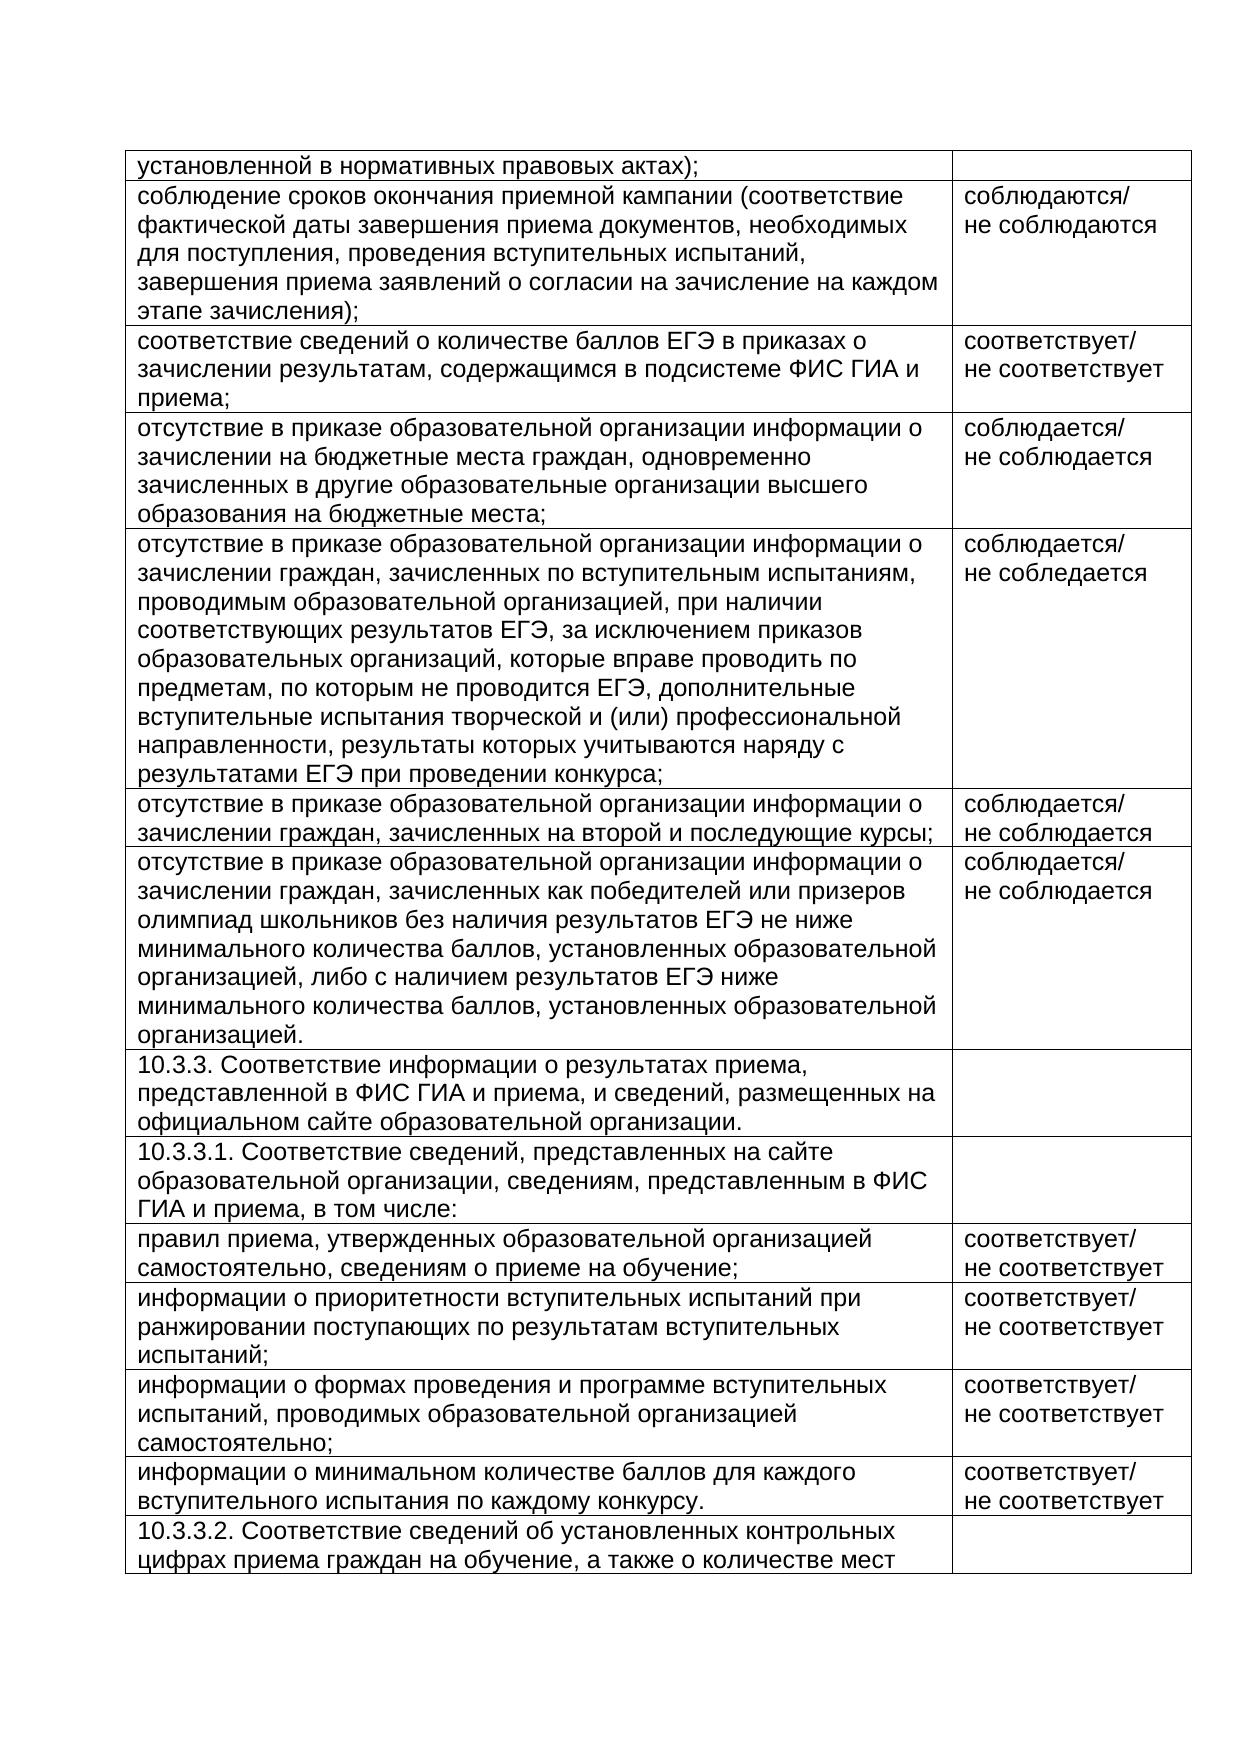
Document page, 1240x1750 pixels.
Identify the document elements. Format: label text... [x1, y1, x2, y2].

table_cell 10.3.3.2. Соответствие сведений об установленных контрольных цифрах приема граждан на обучение, а также о количестве мест [126, 1516, 952, 1573]
table_cell информации о приоритетности вступительных испытаний при ранжировании поступающих по результатам вступительных испытаний; [126, 1283, 952, 1369]
table_cell соблюдаются/ не соблюдаются [953, 181, 1191, 324]
table_cell установленной в нормативных правовых актах); [126, 151, 952, 180]
table_cell соответствует/ не соответствует [953, 326, 1191, 412]
table_cell отсутствие в приказе образовательной организации информации о зачислении граждан, зачисленных как победителей или призеров олимпиад школьников без наличия результатов ЕГЭ не ниже минимального количества баллов, установленных образовательной организацией, либо с наличием результатов ЕГЭ ниже минимального количества баллов, установленных образовательной организацией. [126, 847, 952, 1048]
table_cell соответствует/ не соответствует [953, 1283, 1191, 1369]
table_cell [953, 1516, 1191, 1573]
table_cell соответствует/ не соответствует [953, 1370, 1191, 1456]
table_cell соответствие сведений о количестве баллов ЕГЭ в приказах о зачислении результатам, содержащимся в подсистеме ФИС ГИА и приема; [126, 326, 952, 412]
table_cell отсутствие в приказе образовательной организации информации о зачислении граждан, зачисленных на второй и последующие курсы; [126, 789, 952, 846]
table_cell соответствует/ не соответствует [953, 1224, 1191, 1282]
table_cell 10.3.3. Соответствие информации о результатах приема, представленной в ФИС ГИА и приема, и сведений, размещенных на официальном сайте образовательной организации. [126, 1050, 952, 1136]
table_cell [953, 1137, 1191, 1223]
table_cell отсутствие в приказе образовательной организации информации о зачислении граждан, зачисленных по вступительным испытаниям, проводимым образовательной организацией, при наличии соответствующих результатов ЕГЭ, за исключением приказов образовательных организаций, которые вправе проводить по предметам, по которым не проводится ЕГЭ, дополнительные вступительные испытания творческой и (или) профессиональной направленности, результаты которых учитываются наряду с результатами ЕГЭ при проведении конкурса; [126, 529, 952, 788]
table_cell соблюдается/ не соблюдается [953, 789, 1191, 846]
table_cell соблюдается/ не собледается [953, 529, 1191, 788]
table_cell правил приема, утвержденных образовательной организацией самостоятельно, сведениям о приеме на обучение; [126, 1224, 952, 1282]
table_cell соблюдается/ не соблюдается [953, 847, 1191, 1048]
table_cell [953, 151, 1191, 180]
table_cell соблюдается/ не соблюдается [953, 413, 1191, 528]
table_cell соблюдение сроков окончания приемной кампании (соответствие фактической даты завершения приема документов, необходимых для поступления, проведения вступительных испытаний, завершения приема заявлений о согласии на зачисление на каждом этапе зачисления); [126, 181, 952, 324]
table_cell отсутствие в приказе образовательной организации информации о зачислении на бюджетные места граждан, одновременно зачисленных в другие образовательные организации высшего образования на бюджетные места; [126, 413, 952, 528]
table_cell 10.3.3.1. Соответствие сведений, представленных на сайте образовательной организации, сведениям, представленным в ФИС ГИА и приема, в том числе: [126, 1137, 952, 1223]
table_cell информации о формах проведения и программе вступительных испытаний, проводимых образовательной организацией самостоятельно; [126, 1370, 952, 1456]
table_cell информации о минимальном количестве баллов для каждого вступительного испытания по каждому конкурсу. [126, 1457, 952, 1515]
table_cell соответствует/ не соответствует [953, 1457, 1191, 1515]
table_cell [953, 1050, 1191, 1136]
